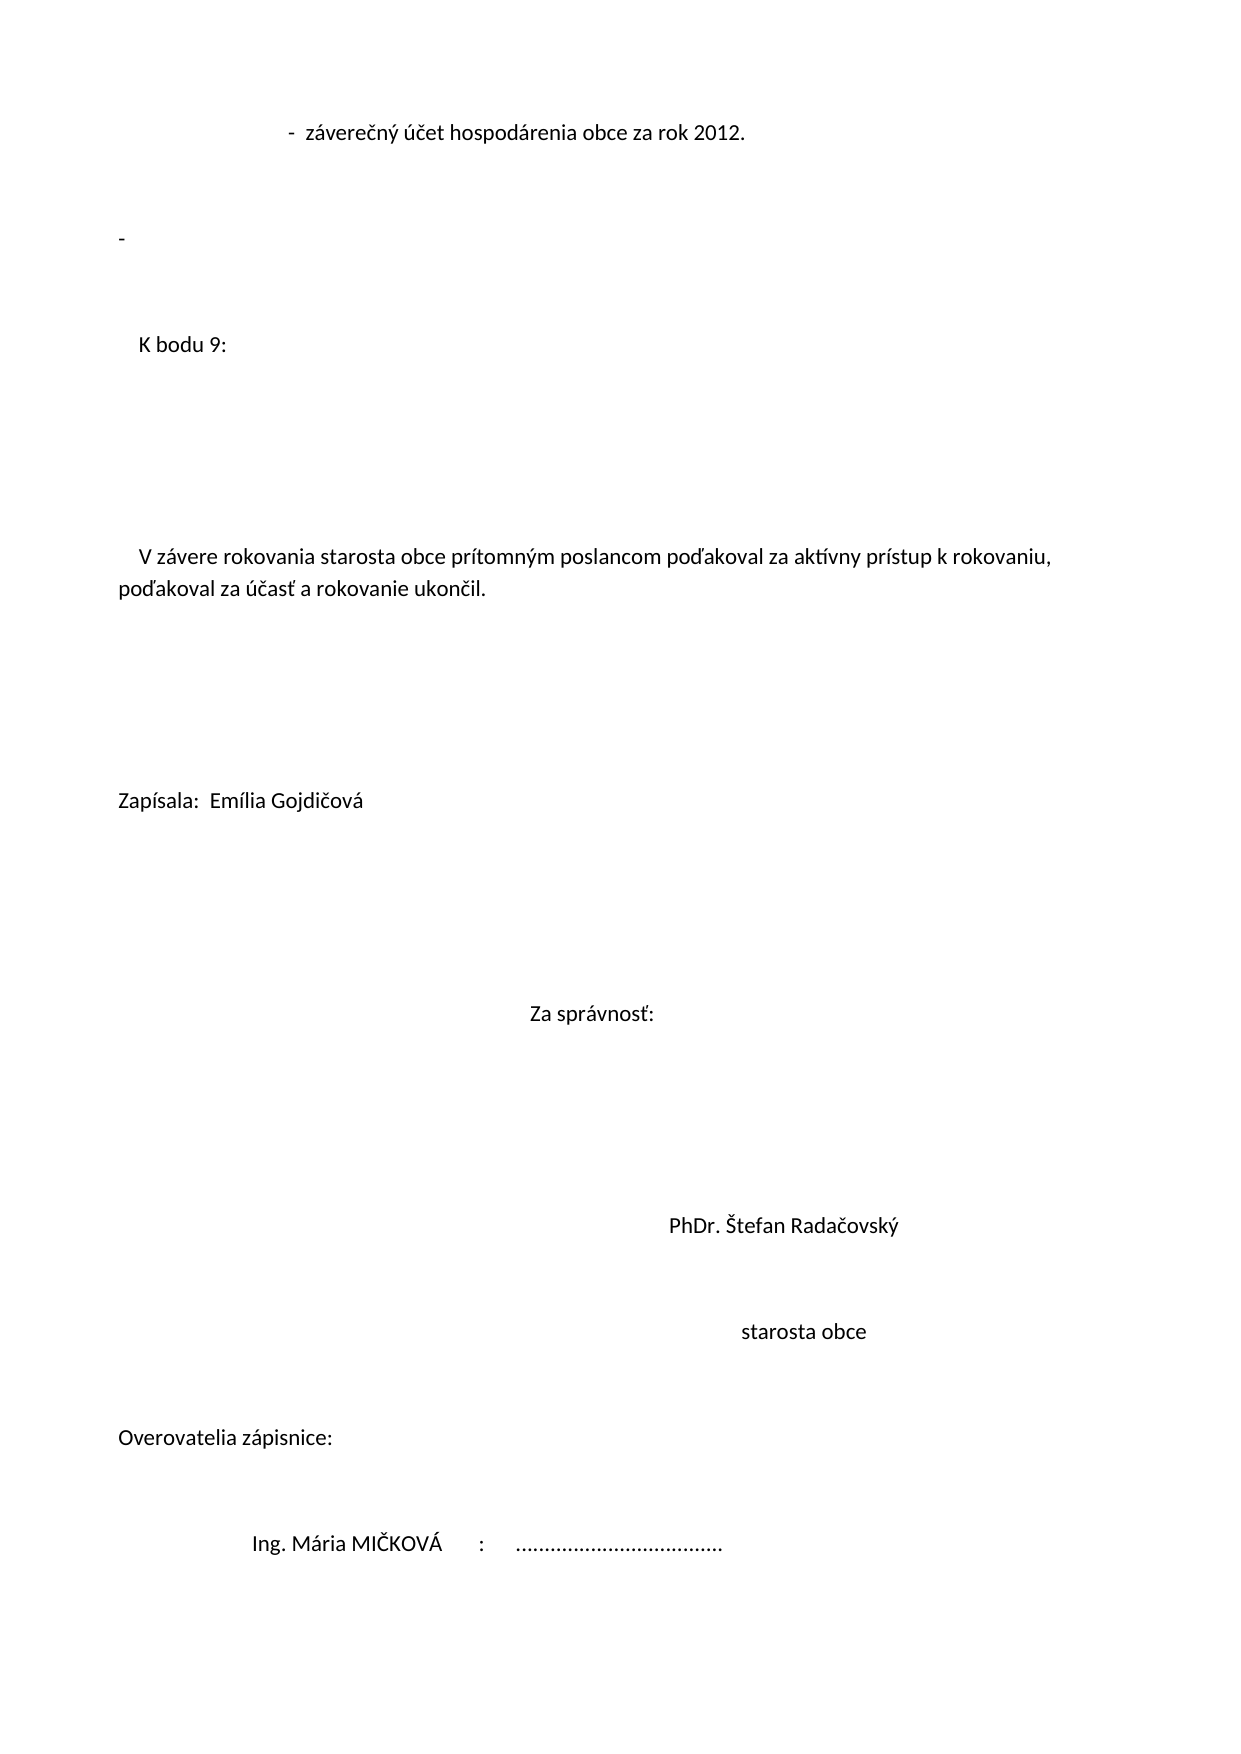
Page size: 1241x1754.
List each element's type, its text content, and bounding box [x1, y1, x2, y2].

text Zapísala: Emília Gojdičová [118, 787, 1122, 814]
text PhDr. Štefan Radačovský [118, 1211, 1122, 1239]
text V závere rokovania starosta obce prítomným poslancom poďakoval za aktívny prístup k rokovaniu, poďakoval za účasť a rokovanie ukončil. [118, 542, 1122, 602]
text Overovatelia zápisnice: [118, 1423, 1122, 1451]
text - [118, 224, 1122, 252]
text K bodu 9: [118, 330, 1122, 358]
text - záverečný účet hospodárenia obce za rok 2012. [118, 118, 1122, 146]
text Ing. Mária MIČKOVÁ : .................................... [118, 1529, 1122, 1557]
text starosta obce [118, 1317, 1122, 1345]
text Za správnosť: [118, 999, 1122, 1027]
